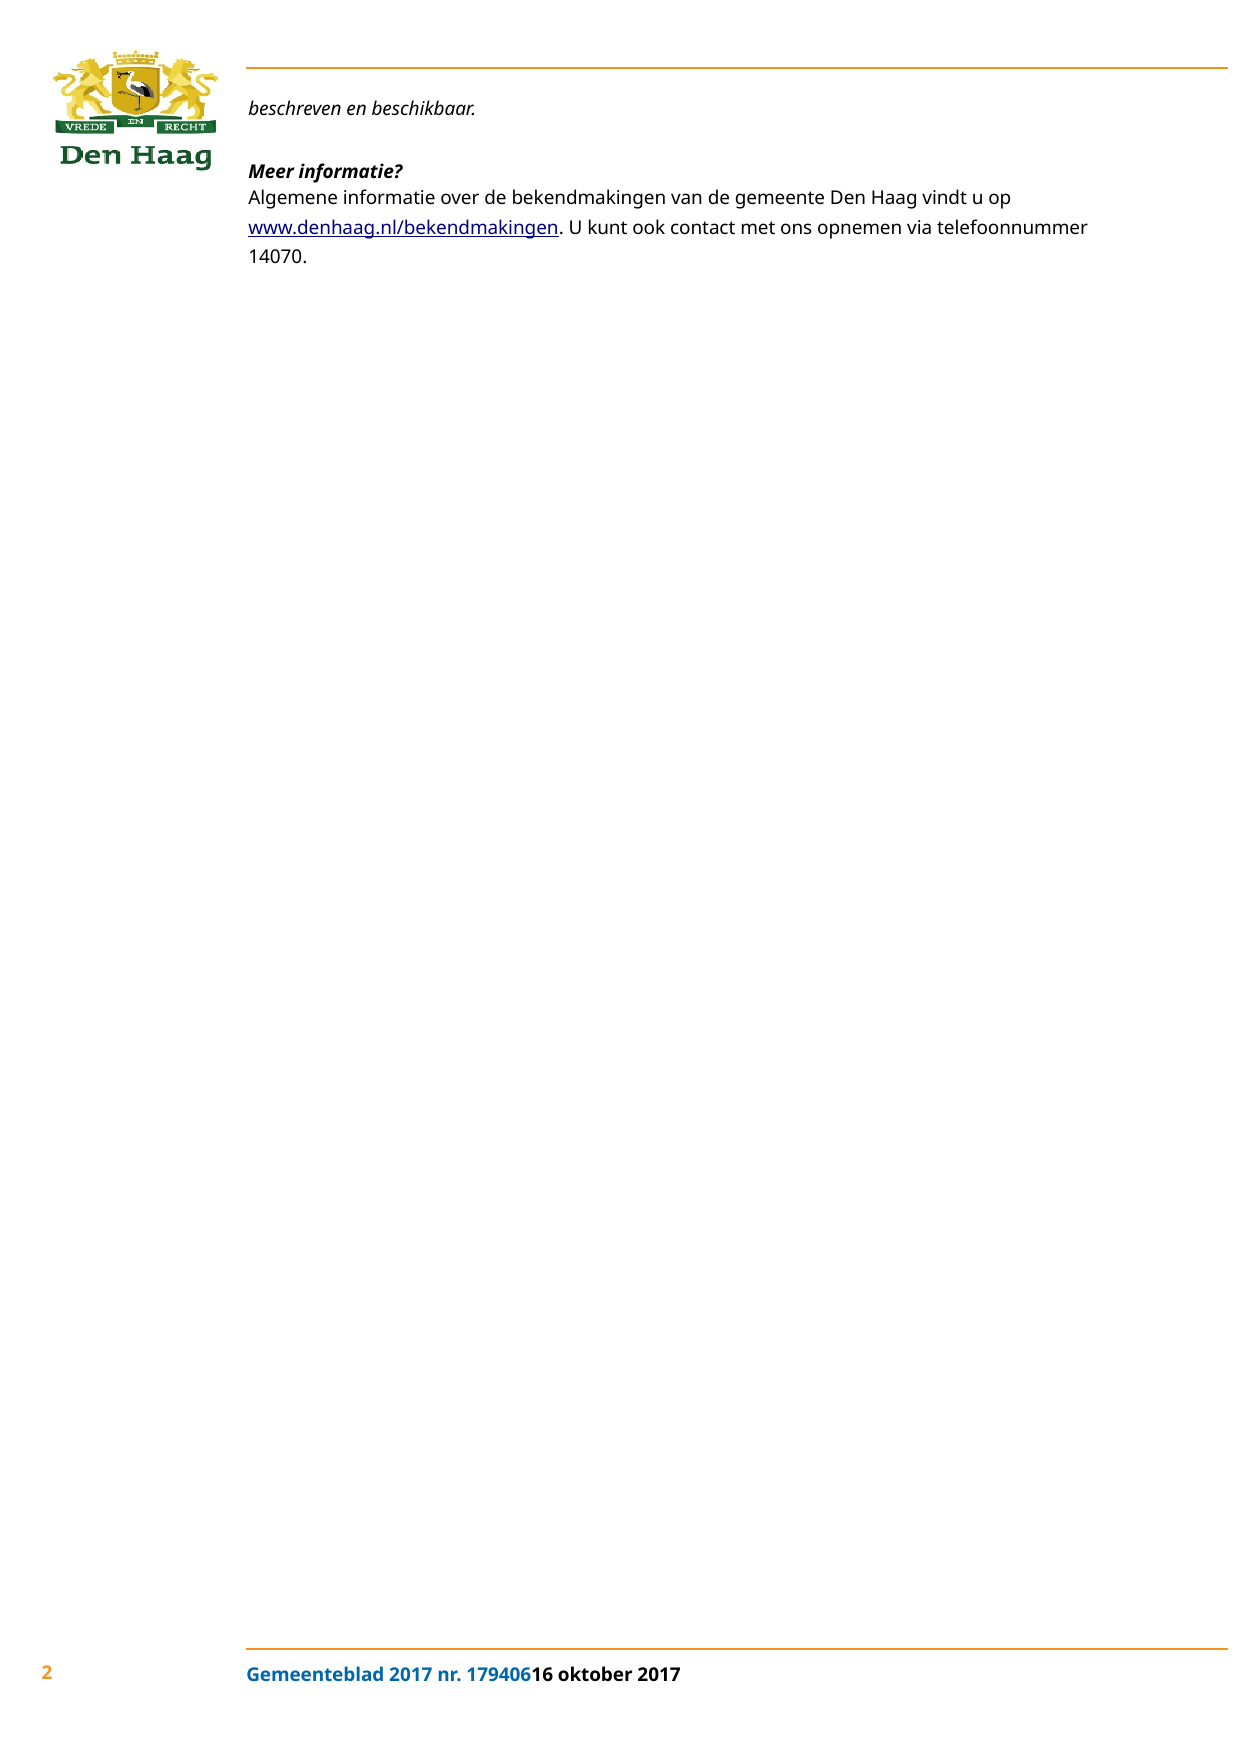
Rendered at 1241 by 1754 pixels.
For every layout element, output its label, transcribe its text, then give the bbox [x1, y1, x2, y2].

text Algemene informatie over de bekendmakingen van de gemeente Den Haag vindt u op www.denhaag.nl/bekendmakingen. U kunt ook contact met ons opnemen via telefoonnummer 14070. [248, 184, 1152, 269]
text Meer informatie? [248, 159, 1152, 184]
text beschreven en beschikbaar. [248, 95, 1152, 121]
picture [41, 47, 231, 172]
